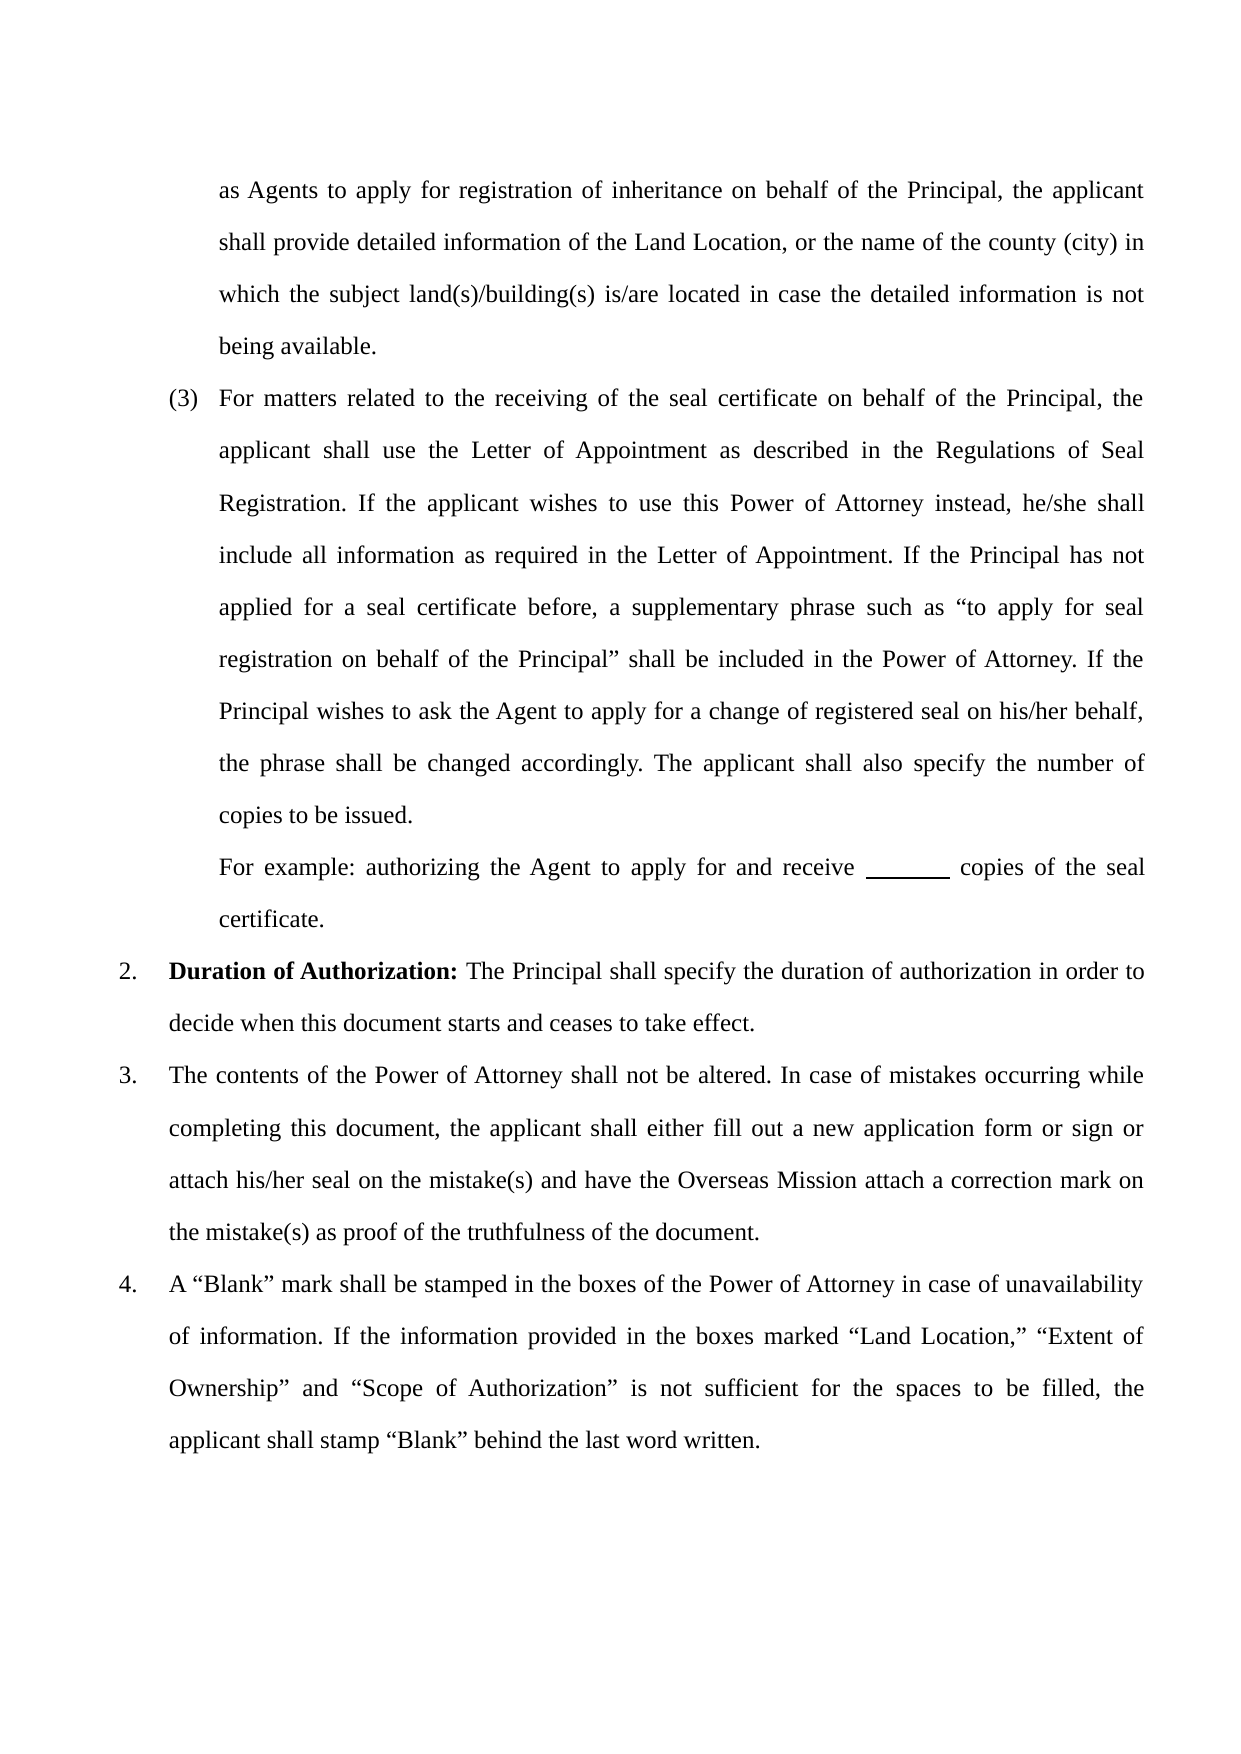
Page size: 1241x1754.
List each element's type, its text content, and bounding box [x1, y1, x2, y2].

text For example: authorizing the Agent to apply for and receive copies of the seal certificate. [219, 834, 1145, 938]
list For matters related to the receiving of the seal certificate on behalf of the Principal, the applicant shall use the Letter of Appointment as described in the Regulations of Seal Registration. If the applicant wishes to use this Power of Attorney instead, he/she shall include all information as required in the Letter of Appointment. If the Principal has not applied for a seal certificate before, a supplementary phrase such as “to apply for seal registration on behalf of the Principal” shall be included in the Power of Attorney. If the Principal wishes to ask the Agent to apply for a change of registered seal on his/her behalf, the phrase shall be changed accordingly. The applicant shall also specify the number of copies to be issued. [169, 365, 1145, 834]
list Duration of Authorization: The Principal shall specify the duration of authorization in order to decide when this document starts and ceases to take effect. [119, 938, 1145, 1042]
list as Agents to apply for registration of inheritance on behalf of the Principal, the applicant shall provide detailed information of the Land Location, or the name of the county (city) in which the subject land(s)/building(s) is/are located in case the detailed information is not being available. [169, 157, 1145, 365]
list The contents of the Power of Attorney shall not be altered. In case of mistakes occurring while completing this document, the applicant shall either fill out a new application form or sign or attach his/her seal on the mistake(s) and have the Overseas Mission attach a correction mark on the mistake(s) as proof of the truthfulness of the document. [119, 1042, 1145, 1251]
list A “Blank” mark shall be stamped in the boxes of the Power of Attorney in case of unavailability of information. If the information provided in the boxes marked “Land Location,” “Extent of Ownership” and “Scope of Authorization” is not sufficient for the spaces to be filled, the applicant shall stamp “Blank” behind the last word written. [119, 1251, 1145, 1459]
